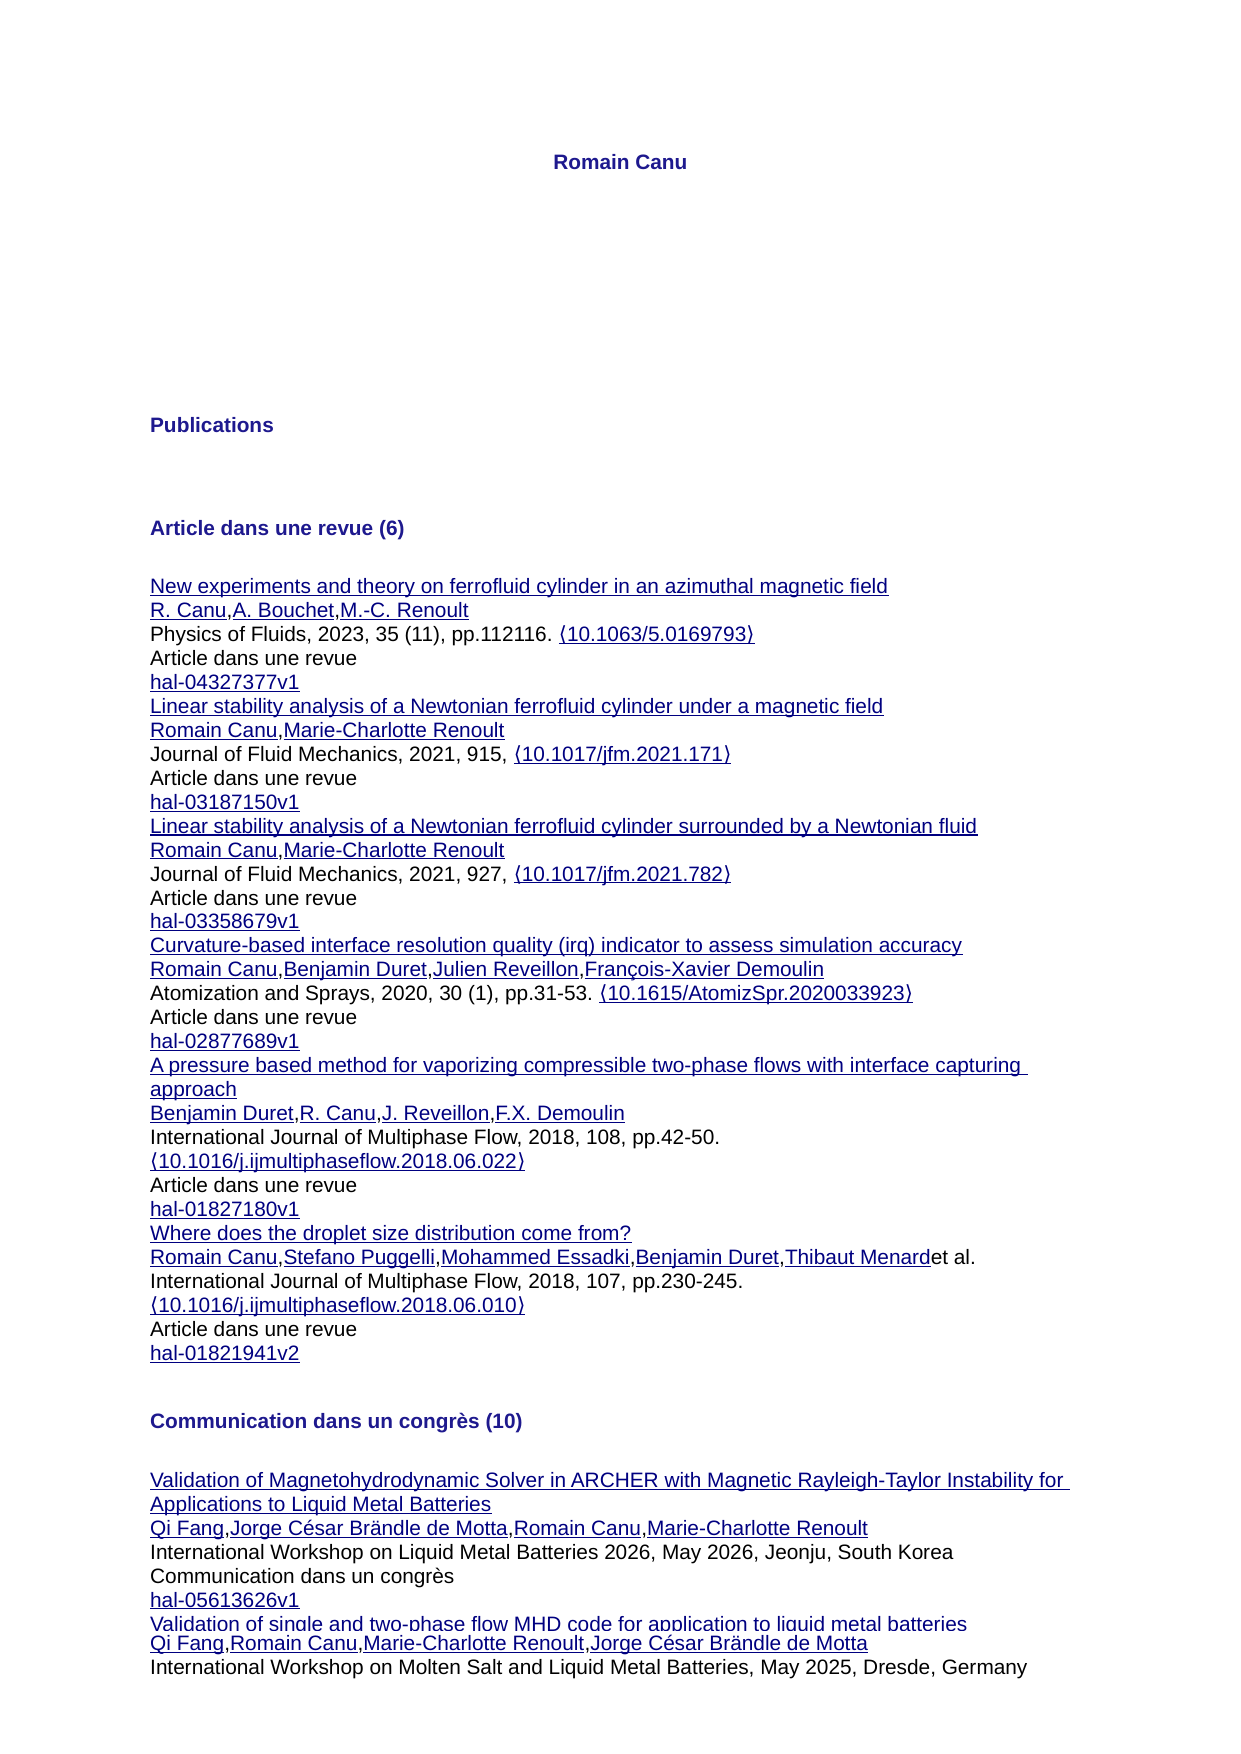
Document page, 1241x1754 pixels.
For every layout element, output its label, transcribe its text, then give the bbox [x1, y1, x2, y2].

table_cell Linear stability analysis of a Newtonian ferrofluid cylinder under a magnetic field Romain Canu,Marie-Charlotte Renoult Journal of Fluid Mechanics, 2021, 915, ⟨10.1017/jfm.2021.171⟩ Article dans une revue hal-03187150v1 [150, 694, 1090, 813]
subtitle Article dans une revue (6) [150, 516, 1090, 539]
subtitle Publications [150, 412, 1090, 436]
table_header Validation of Magnetohydrodynamic Solver in ARCHER with Magnetic Rayleigh-Taylor Instability for Applications to Liquid Metal Batteries Qi Fang,Jorge César Brändle de Motta,Romain Canu,Marie-Charlotte Renoult International Workshop on Liquid Metal Batteries 2026, May 2026, Jeonju, South Korea Communication dans un congrès hal-05613626v1 [150, 1468, 1090, 1611]
table_cell A pressure based method for vaporizing compressible two-phase flows with interface capturing approach Benjamin Duret,R. Canu,J. Reveillon,F.X. Demoulin International Journal of Multiphase Flow, 2018, 108, pp.42-50. ⟨10.1016/j.ijmultiphaseflow.2018.06.022⟩ Article dans une revue hal-01827180v1 [150, 1053, 1090, 1221]
table_cell Validation of single and two-phase flow MHD code for application to liquid metal batteries Qi Fang,Romain Canu,Marie-Charlotte Renoult,Jorge César Brändle de Motta International Workshop on Molten Salt and Liquid Metal Batteries, May 2025, Dresde, Germany [150, 1611, 1090, 1679]
table_cell Where does the droplet size distribution come from? Romain Canu,Stefano Puggelli,Mohammed Essadki,Benjamin Duret,Thibaut Menardet al. International Journal of Multiphase Flow, 2018, 107, pp.230-245. ⟨10.1016/j.ijmultiphaseflow.2018.06.010⟩ Article dans une revue hal-01821941v2 [150, 1221, 1090, 1364]
subtitle Communication dans un congrès (10) [150, 1409, 1090, 1433]
table_header New experiments and theory on ferrofluid cylinder in an azimuthal magnetic field R. Canu,A. Bouchet,M.-C. Renoult Physics of Fluids, 2023, 35 (11), pp.112116. ⟨10.1063/5.0169793⟩ Article dans une revue hal-04327377v1 [150, 574, 1090, 694]
subtitle Romain Canu [150, 150, 1090, 174]
table_cell Linear stability analysis of a Newtonian ferrofluid cylinder surrounded by a Newtonian fluid Romain Canu,Marie-Charlotte Renoult Journal of Fluid Mechanics, 2021, 927, ⟨10.1017/jfm.2021.782⟩ Article dans une revue hal-03358679v1 [150, 814, 1090, 933]
table_cell Curvature-based interface resolution quality (irq) indicator to assess simulation accuracy Romain Canu,Benjamin Duret,Julien Reveillon,François-Xavier Demoulin Atomization and Sprays, 2020, 30 (1), pp.31-53. ⟨10.1615/AtomizSpr.2020033923⟩ Article dans une revue hal-02877689v1 [150, 933, 1090, 1053]
